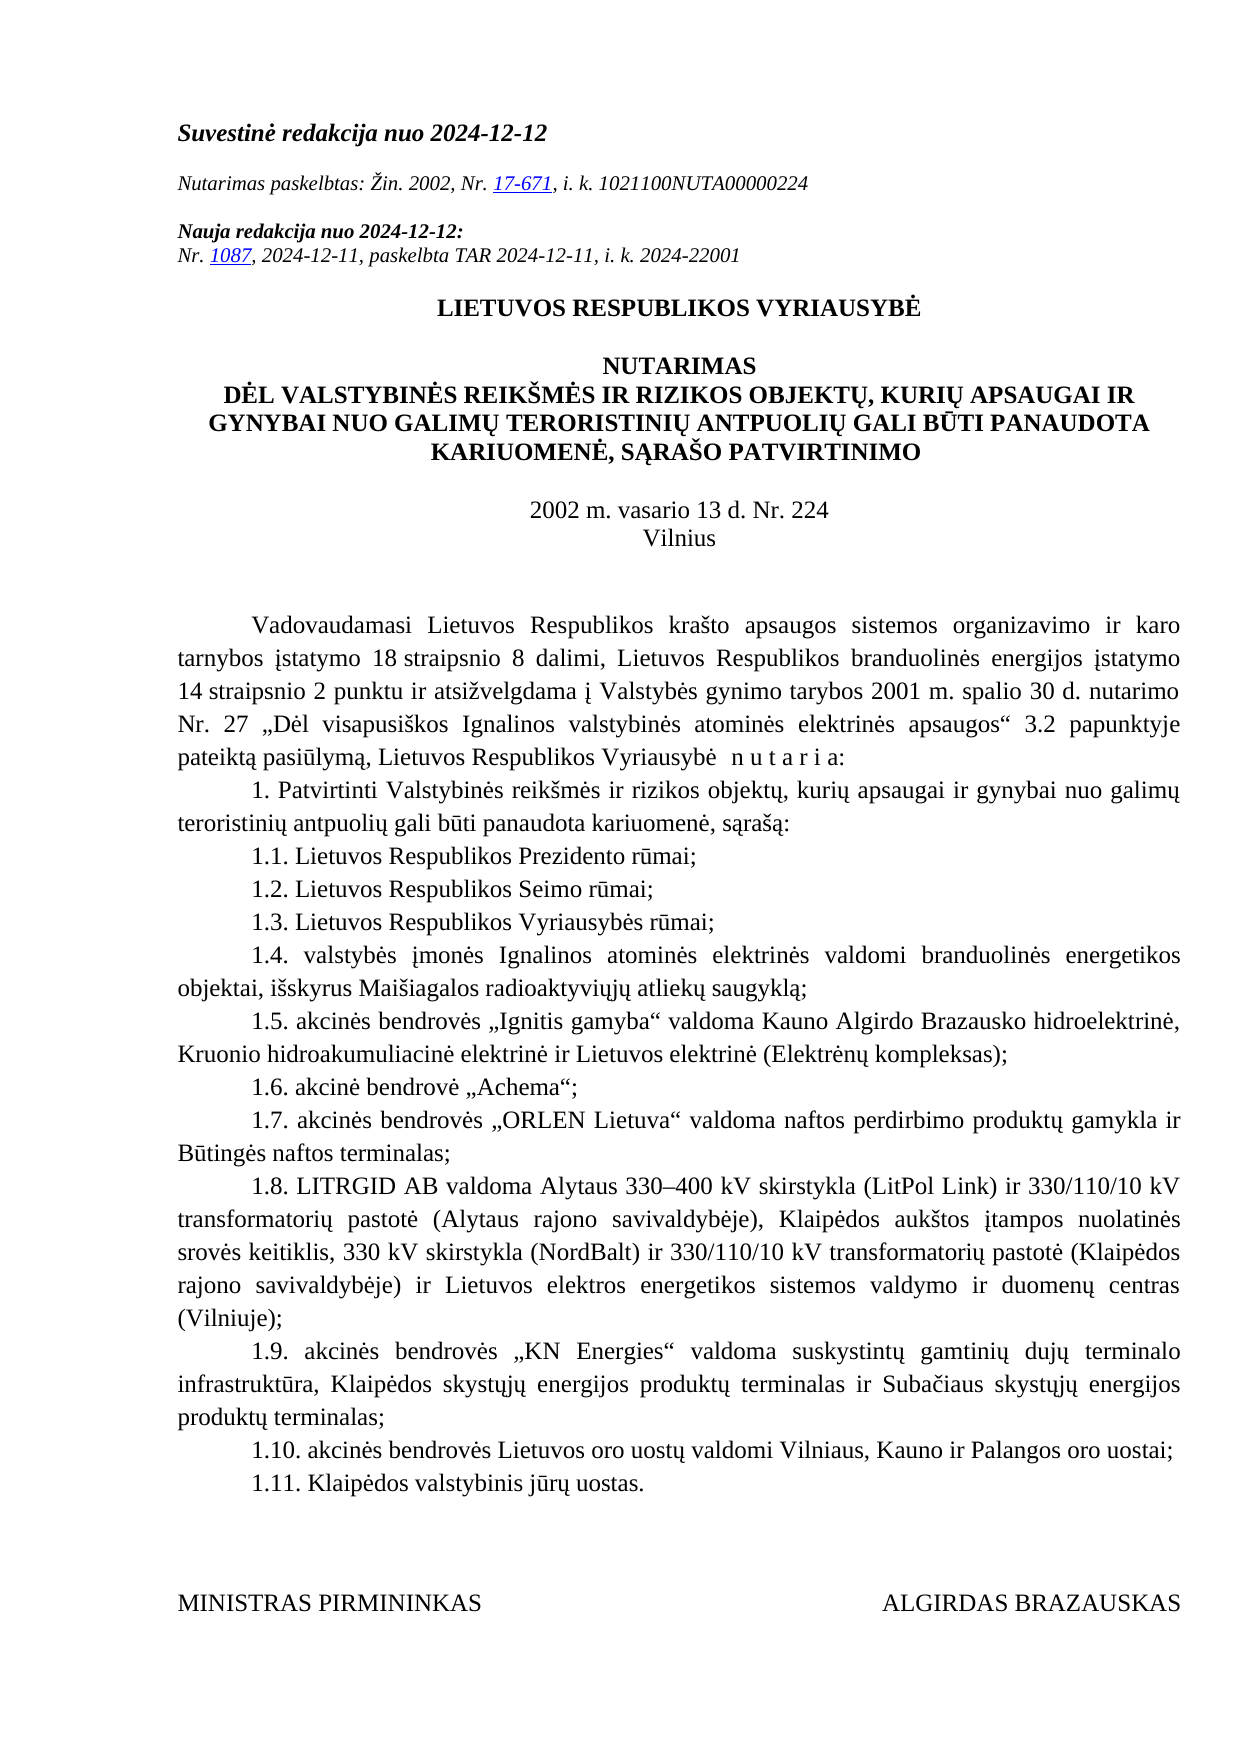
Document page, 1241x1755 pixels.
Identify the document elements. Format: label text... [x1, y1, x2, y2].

text 1.8. LITRGID AB valdoma Alytaus 330–400 kV skirstykla (LitPol Link) ir 330/110/10 kV transformatorių pastotė (Alytaus rajono savivaldybėje), Klaipėdos aukštos įtampos nuolatinės srovės keitiklis, 330 kV skirstykla (NordBalt) ir 330/110/10 kV transformatorių pastotė (Klaipėdos rajono savivaldybėje) ir Lietuvos elektros energetikos sistemos valdymo ir duomenų centras (Vilniuje); [177, 1171, 1181, 1332]
text 1.1. Lietuvos Respublikos Prezidento rūmai; [177, 841, 1181, 870]
text Nr. 1087, 2024-12-11, paskelbta TAR 2024-12-11, i. k. 2024-22001 [177, 243, 1181, 267]
text Suvestinė redakcija nuo 2024-12-12 [177, 118, 1181, 147]
text LIETUVOS RESPUBLIKOS VYRIAUSYBĖ [177, 293, 1181, 322]
text 2002 m. vasario 13 d. Nr. 224 [177, 495, 1181, 523]
text 1. Patvirtinti Valstybinės reikšmės ir rizikos objektų, kurių apsaugai ir gynybai nuo galimų teroristinių antpuolių gali būti panaudota kariuomenė, sąrašą: [177, 775, 1181, 837]
text Vadovaudamasi Lietuvos Respublikos krašto apsaugos sistemos organizavimo ir karo tarnybos įstatymo 18 straipsnio 8 dalimi, Lietuvos Respublikos branduolinės energijos įstatymo 14 straipsnio 2 punktu ir atsižvelgdama į Valstybės gynimo tarybos 2001 m. spalio 30 d. nutarimo Nr. 27 „Dėl visapusiškos Ignalinos valstybinės atominės elektrinės apsaugos“ 3.2 papunktyje pateiktą pasiūlymą, Lietuvos Respublikos Vyriausybė nutaria: [177, 610, 1181, 771]
text 1.7. akcinės bendrovės „ORLEN Lietuva“ valdoma naftos perdirbimo produktų gamykla ir Būtingės naftos terminalas; [177, 1105, 1181, 1167]
text 1.2. Lietuvos Respublikos Seimo rūmai; [177, 874, 1181, 903]
text 1.10. akcinės bendrovės Lietuvos oro uostų valdomi Vilniaus, Kauno ir Palangos oro uostai; [177, 1435, 1181, 1464]
text DĖL VALSTYBINĖS REIKŠMĖS IR RIZIKOS OBJEKTŲ, KURIŲ APSAUGAI IR GYNYBAI NUO GALIMŲ TERORISTINIŲ ANTPUOLIŲ GALI BŪTI PANAUDOTA KARIUOMENĖ, SĄRAŠO PATVIRTINIMO [177, 380, 1181, 466]
text Vilnius [177, 523, 1181, 552]
text MINISTRAS PIRMININKAS ALGIRDAS BRAZAUSKAS [177, 1588, 1181, 1616]
text 1.3. Lietuvos Respublikos Vyriausybės rūmai; [177, 907, 1181, 936]
text 1.9. akcinės bendrovės „KN Energies“ valdoma suskystintų gamtinių dujų terminalo infrastruktūra, Klaipėdos skystųjų energijos produktų terminalas ir Subačiaus skystųjų energijos produktų terminalas; [177, 1336, 1181, 1431]
text 1.6. akcinė bendrovė „Achema“; [177, 1072, 1181, 1101]
text 1.4. valstybės įmonės Ignalinos atominės elektrinės valdomi branduolinės energetikos objektai, išskyrus Maišiagalos radioaktyviųjų atliekų saugyklą; [177, 940, 1181, 1002]
text Nauja redakcija nuo 2024-12-12: [177, 219, 1181, 243]
text 1.5. akcinės bendrovės „Ignitis gamyba“ valdoma Kauno Algirdo Brazausko hidroelektrinė, Kruonio hidroakumuliacinė elektrinė ir Lietuvos elektrinė (Elektrėnų kompleksas); [177, 1006, 1181, 1068]
text Nutarimas paskelbtas: Žin. 2002, Nr. 17-671, i. k. 1021100NUTA00000224 [177, 171, 1181, 195]
text NUTARIMAS [177, 351, 1181, 380]
text 1.11. Klaipėdos valstybinis jūrų uostas. [177, 1468, 1181, 1497]
